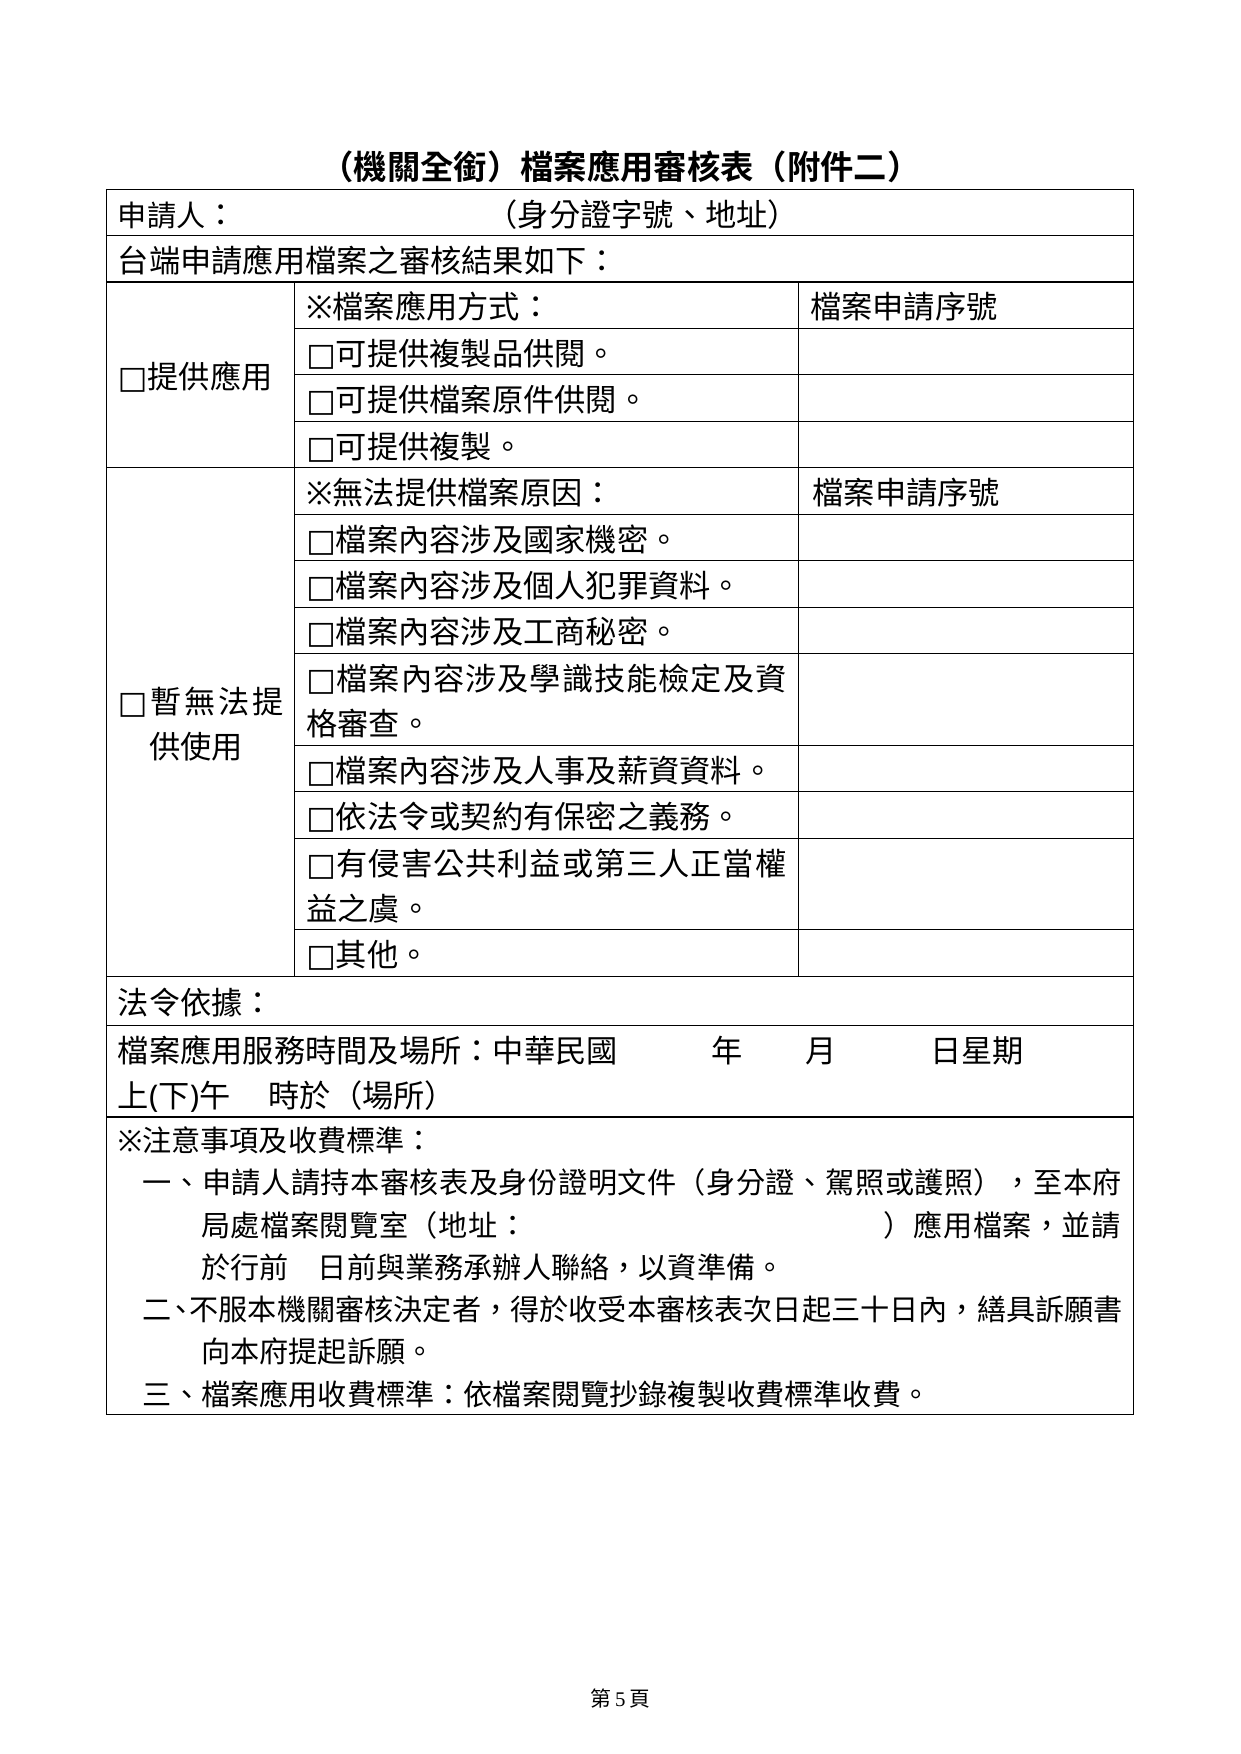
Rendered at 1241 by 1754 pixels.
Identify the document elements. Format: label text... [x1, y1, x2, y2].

table_cell 台端申請應用檔案之審核結果如下： [107, 236, 1133, 281]
table_cell □檔案內容涉及人事及薪資資料。 [295, 746, 798, 791]
table_cell □提供應用 [107, 283, 294, 467]
text （機關全銜）檔案應用審核表（附件二） [118, 141, 1122, 189]
table_cell [799, 375, 1133, 421]
table_cell □其他。 [295, 930, 798, 976]
table_cell □可提供複製。 [295, 422, 798, 467]
table_cell 檔案申請序號 [799, 468, 1133, 514]
table_cell [799, 561, 1133, 607]
table_cell 法令依據： [107, 977, 1133, 1025]
table_cell 檔案應用服務時間及場所：中華民國 年 月 日星期 上(下)午 時於（場所） [107, 1026, 1133, 1116]
table_cell 檔案申請序號 [799, 283, 1133, 328]
table_cell [799, 930, 1133, 976]
table_cell [799, 515, 1133, 560]
table_header 申請人： （身分證字號、地址） [107, 190, 1133, 235]
table_cell □有侵害公共利益或第三人正當權益之虞。 [295, 839, 798, 929]
table_cell [799, 654, 1133, 745]
table_cell [799, 746, 1133, 791]
table_cell [799, 839, 1133, 929]
table_cell ※檔案應用方式： [295, 283, 798, 328]
table_cell ※無法提供檔案原因： [295, 468, 798, 514]
table_cell □可提供複製品供閱。 [295, 329, 798, 374]
table_cell [799, 329, 1133, 374]
table_cell [799, 422, 1133, 467]
table_cell ※注意事項及收費標準： 一、申請人請持本審核表及身份證明文件（身分證、駕照或護照），至本府 局處檔案閱覽室（地址： ）應用檔案，並請於行前 日前與業務承辦人聯絡，以資準備。 二、不服本機關審核決定者，得於收受本審核表次日起三十日內，繕具訴願書向本府提起訴願。 三、檔案應用收費標準：依檔案閱覽抄錄複製收費標準收費。 [107, 1118, 1133, 1413]
table_cell □檔案內容涉及學識技能檢定及資格審查。 [295, 654, 798, 745]
table_cell [799, 608, 1133, 653]
table_cell □依法令或契約有保密之義務。 [295, 792, 798, 838]
table_cell □檔案內容涉及國家機密。 [295, 515, 798, 560]
table_cell □檔案內容涉及個人犯罪資料。 [295, 561, 798, 607]
table_cell [799, 792, 1133, 838]
table_cell □檔案內容涉及工商秘密。 [295, 608, 798, 653]
table_cell □暫無法提供使用 [107, 468, 294, 976]
table_cell □可提供檔案原件供閱。 [295, 375, 798, 421]
